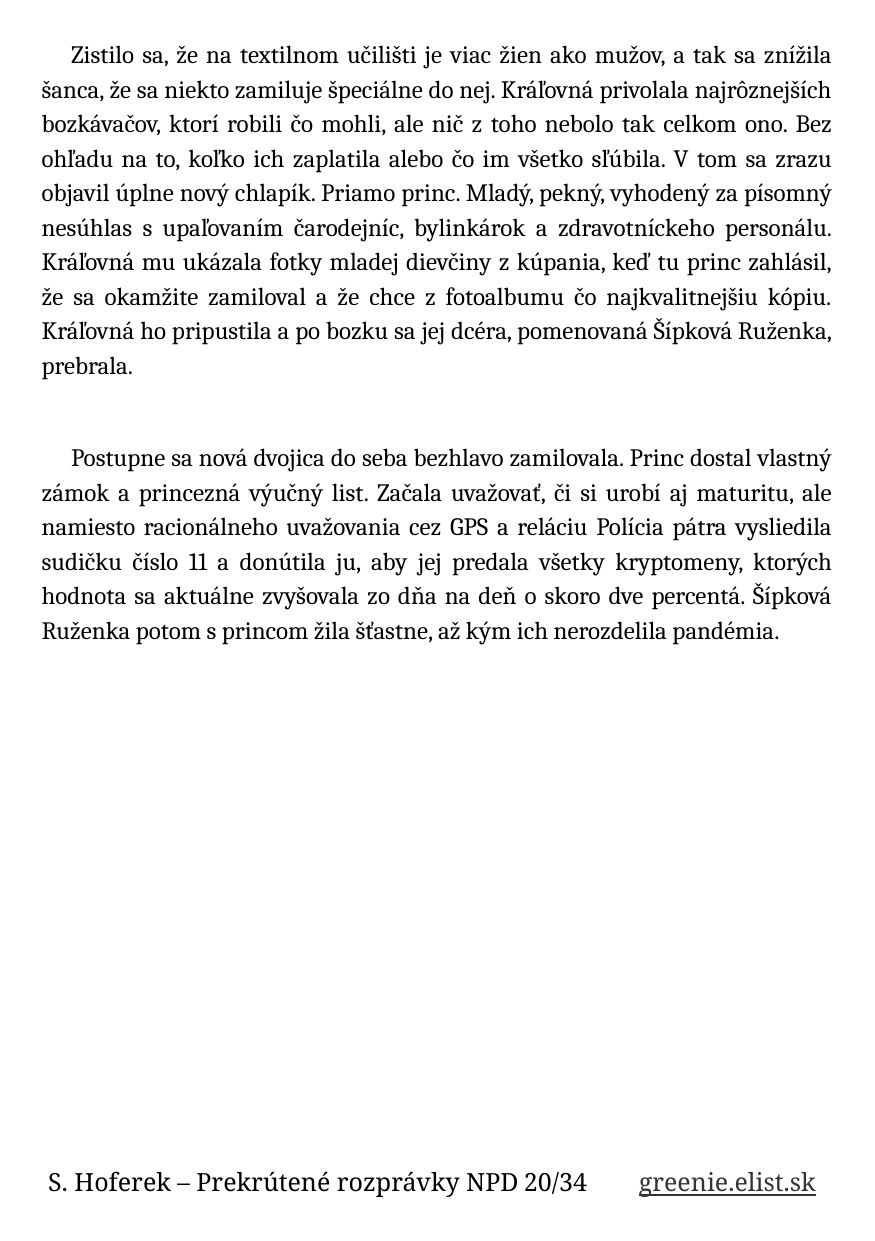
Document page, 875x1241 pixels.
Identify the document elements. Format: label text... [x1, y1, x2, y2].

text Postupne sa nová dvojica do seba bezhlavo zamilovala. Princ dostal vlastný zámok a princezná výučný list. Začala uvažovať, či si urobí aj maturitu, ale namiesto racionálneho uvažovania cez GPS a reláciu Polícia pátra vysliedila sudičku číslo 11 a donútila ju, aby jej predala všetky kryptomeny, ktorých hodnota sa aktuálne zvyšovala zo dňa na deň o skoro dve percentá. Šípková Ruženka potom s princom žila šťastne, až kým ich nerozdelila pandémia. [41, 444, 833, 645]
text Zistilo sa, že na textilnom učilišti je viac žien ako mužov, a tak sa znížila šanca, že sa niekto zamiluje špeciálne do nej. Kráľovná privolala najrôznejších bozkávačov, ktorí robili čo mohli, ale nič z toho nebolo tak celkom ono. Bez ohľadu na to, koľko ich zaplatila alebo čo im všetko sľúbila. V tom sa zrazu objavil úplne nový chlapík. Priamo princ. Mladý, pekný, vyhodený za písomný nesúhlas s upaľovaním čarodejníc, bylinkárok a zdravotníckeho personálu. Kráľovná mu ukázala fotky mladej dievčiny z kúpania, keď tu princ zahlásil, že sa okamžite zamiloval a že chce z fotoalbumu čo najkvalitnejšiu kópiu. Kráľovná ho pripustila a po bozku sa jej dcéra, pomenovaná Šípková Ruženka, prebrala. [41, 41, 833, 380]
